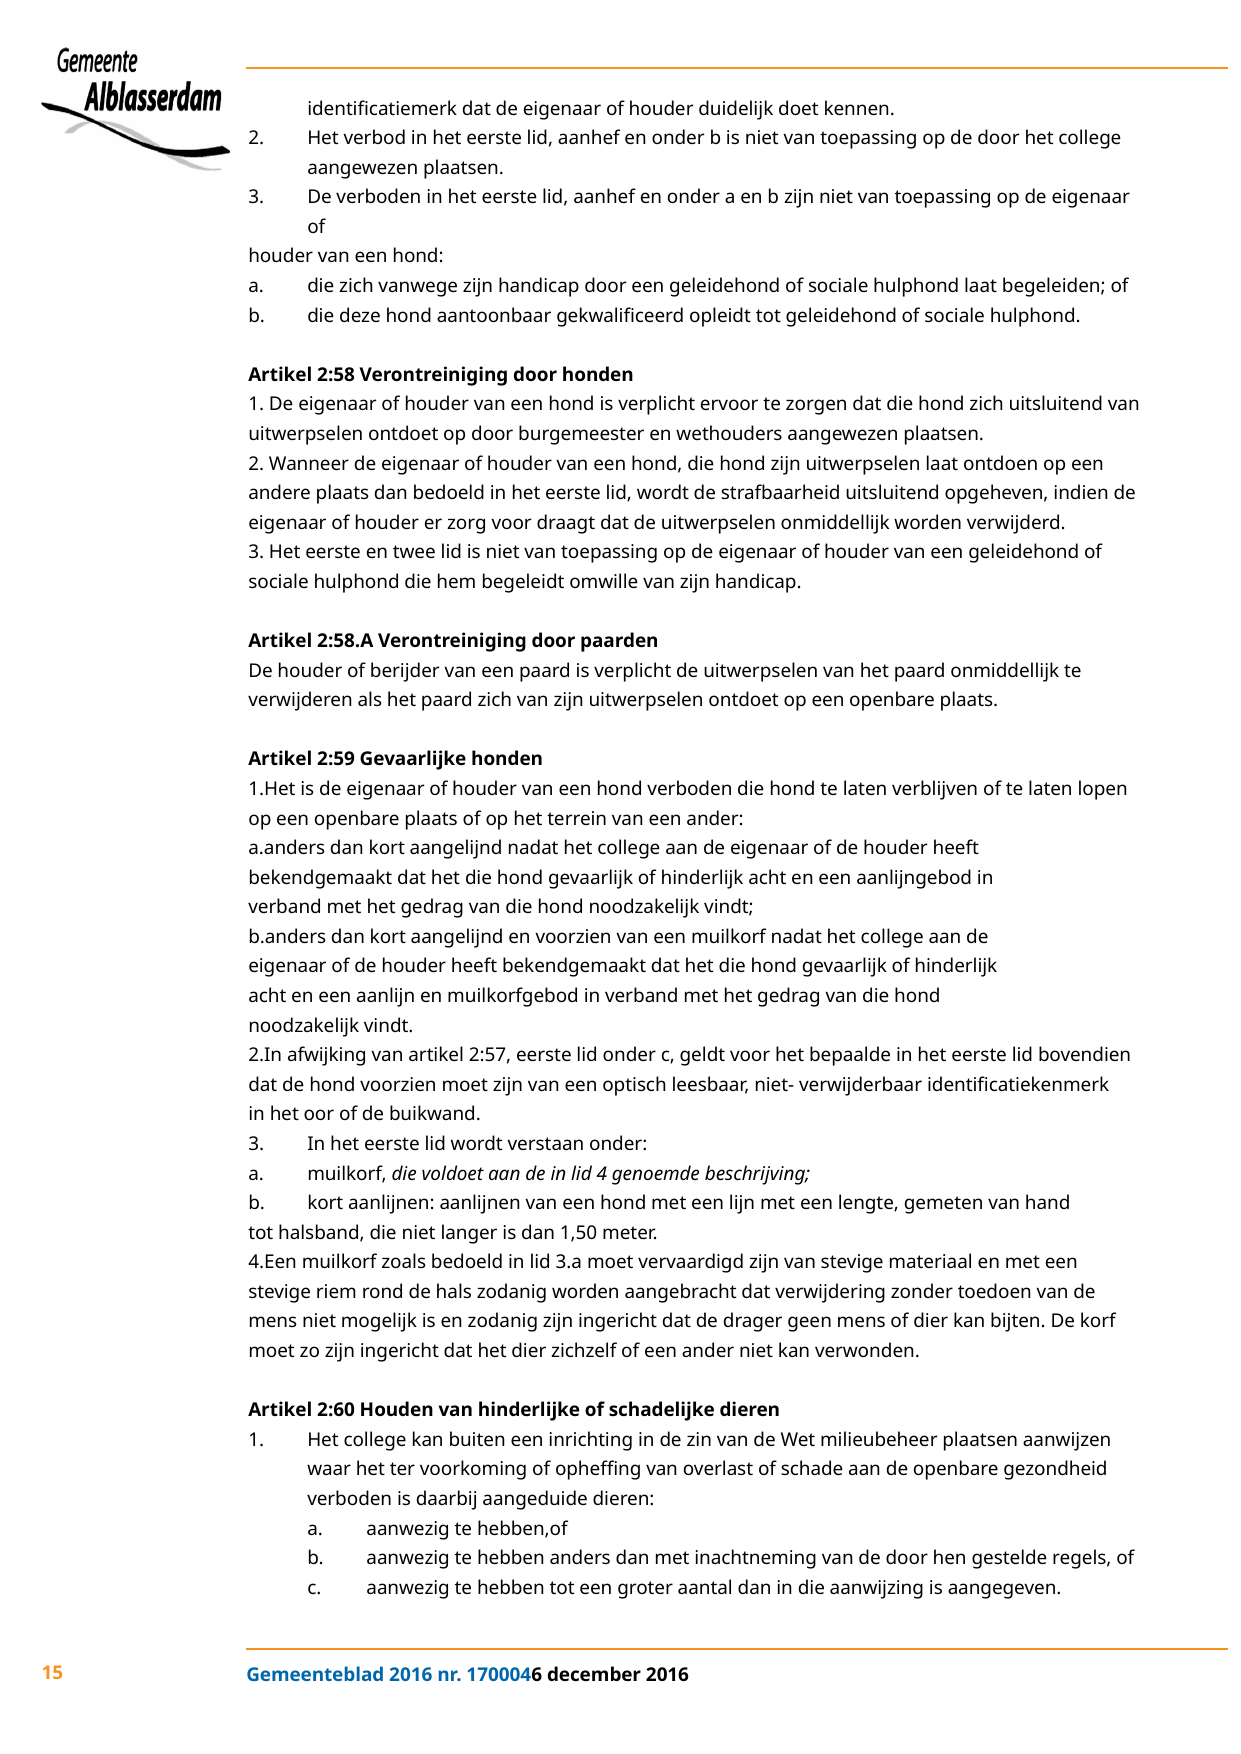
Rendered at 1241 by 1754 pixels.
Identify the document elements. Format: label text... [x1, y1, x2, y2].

text in het oor of de buikwand. [248, 1101, 1152, 1126]
text a.anders dan kort aangelijnd nadat het college aan de eigenaar of de houder heeft [248, 834, 1152, 860]
text stevige riem rond de hals zodanig worden aangebracht dat verwijdering zonder toedoen van de [248, 1278, 1152, 1304]
text noodzakelijk vindt. [248, 1012, 1152, 1038]
text De houder of berijder van een paard is verplicht de uitwerpselen van het paard onmiddellijk te verwijderen als het paard zich van zijn uitwerpselen ontdoet op een openbare plaats. [248, 657, 1152, 712]
list kort aanlijnen: aanlijnen van een hond met een lijn met een lengte, gemeten van hand [248, 1189, 1152, 1215]
text Artikel 2:58 Verontreiniging door honden [248, 361, 1152, 387]
list Het college kan buiten een inrichting in de zin van de Wet milieubeheer plaatsen aanwijzen waar het ter voorkoming of opheffing van overlast of schade aan de openbare gezondheid verboden is daarbij aangeduide dieren: [248, 1426, 1152, 1511]
text 2.In afwijking van artikel 2:57, eerste lid onder c, geldt voor het bepaalde in het eerste lid bovendien [248, 1041, 1152, 1067]
text mens niet mogelijk is en zodanig zijn ingericht dat de drager geen mens of dier kan bijten. De korf [248, 1308, 1152, 1333]
list muilkorf, die voldoet aan de in lid 4 genoemde beschrijving; [248, 1160, 1152, 1186]
text 2. Wanneer de eigenaar of houder van een hond, die hond zijn uitwerpselen laat ontdoen op een andere plaats dan bedoeld in het eerste lid, wordt de strafbaarheid uitsluitend opgeheven, indien de eigenaar of houder er zorg voor draagt dat de uitwerpselen onmiddellijk worden verwijderd. [248, 450, 1152, 535]
list identificatiemerk dat de eigenaar of houder duidelijk doet kennen. [248, 95, 1152, 121]
text acht en een aanlijn en muilkorfgebod in verband met het gedrag van die hond [248, 982, 1152, 1008]
text bekendgemaakt dat het die hond gevaarlijk of hinderlijk acht en een aanlijngebod in [248, 864, 1152, 890]
text houder van een hond: [248, 243, 1152, 268]
text b.anders dan kort aangelijnd en voorzien van een muilkorf nadat het college aan de [248, 923, 1152, 949]
list In het eerste lid wordt verstaan onder: [248, 1130, 1152, 1156]
list die deze hond aantoonbaar gekwalificeerd opleidt tot geleidehond of sociale hulphond. [248, 302, 1152, 328]
list aanwezig te hebben tot een groter aantal dan in die aanwijzing is aangegeven. [307, 1574, 1152, 1600]
text 4.Een muilkorf zoals bedoeld in lid 3.a moet vervaardigd zijn van stevige materiaal en met een [248, 1248, 1152, 1274]
list aanwezig te hebben anders dan met inachtneming van de door hen gestelde regels, of [307, 1544, 1152, 1570]
text tot halsband, die niet langer is dan 1,50 meter. [248, 1219, 1152, 1245]
text 1.Het is de eigenaar of houder van een hond verboden die hond te laten verblijven of te laten lopen [248, 775, 1152, 801]
list aanwezig te hebben,of [307, 1515, 1152, 1541]
list Het verbod in het eerste lid, aanhef en onder b is niet van toepassing op de door het college [248, 124, 1152, 150]
text verband met het gedrag van die hond noodzakelijk vindt; [248, 893, 1152, 919]
text dat de hond voorzien moet zijn van een optisch leesbaar, niet- verwijderbaar identificatiekenmerk [248, 1071, 1152, 1097]
text Artikel 2:59 Gevaarlijke honden [248, 746, 1152, 771]
list De verboden in het eerste lid, aanhef en onder a en b zijn niet van toepassing op de eigenaar of [248, 183, 1152, 239]
list die zich vanwege zijn handicap door een geleidehond of sociale hulphond laat begeleiden; of [248, 272, 1152, 298]
list aangewezen plaatsen. [248, 154, 1152, 180]
text eigenaar of de houder heeft bekendgemaakt dat het die hond gevaarlijk of hinderlijk [248, 953, 1152, 978]
text 1. De eigenaar of houder van een hond is verplicht ervoor te zorgen dat die hond zich uitsluitend van uitwerpselen ontdoet op door burgemeester en wethouders aangewezen plaatsen. [248, 391, 1152, 446]
text op een openbare plaats of op het terrein van een ander: [248, 805, 1152, 831]
text Artikel 2:58.A Verontreiniging door paarden [248, 627, 1152, 653]
text Artikel 2:60 Houden van hinderlijke of schadelijke dieren [248, 1396, 1152, 1422]
text moet zo zijn ingericht dat het dier zichzelf of een ander niet kan verwonden. [248, 1337, 1152, 1363]
picture [41, 47, 231, 172]
text 3. Het eerste en twee lid is niet van toepassing op de eigenaar of houder van een geleidehond of sociale hulphond die hem begeleidt omwille van zijn handicap. [248, 538, 1152, 594]
